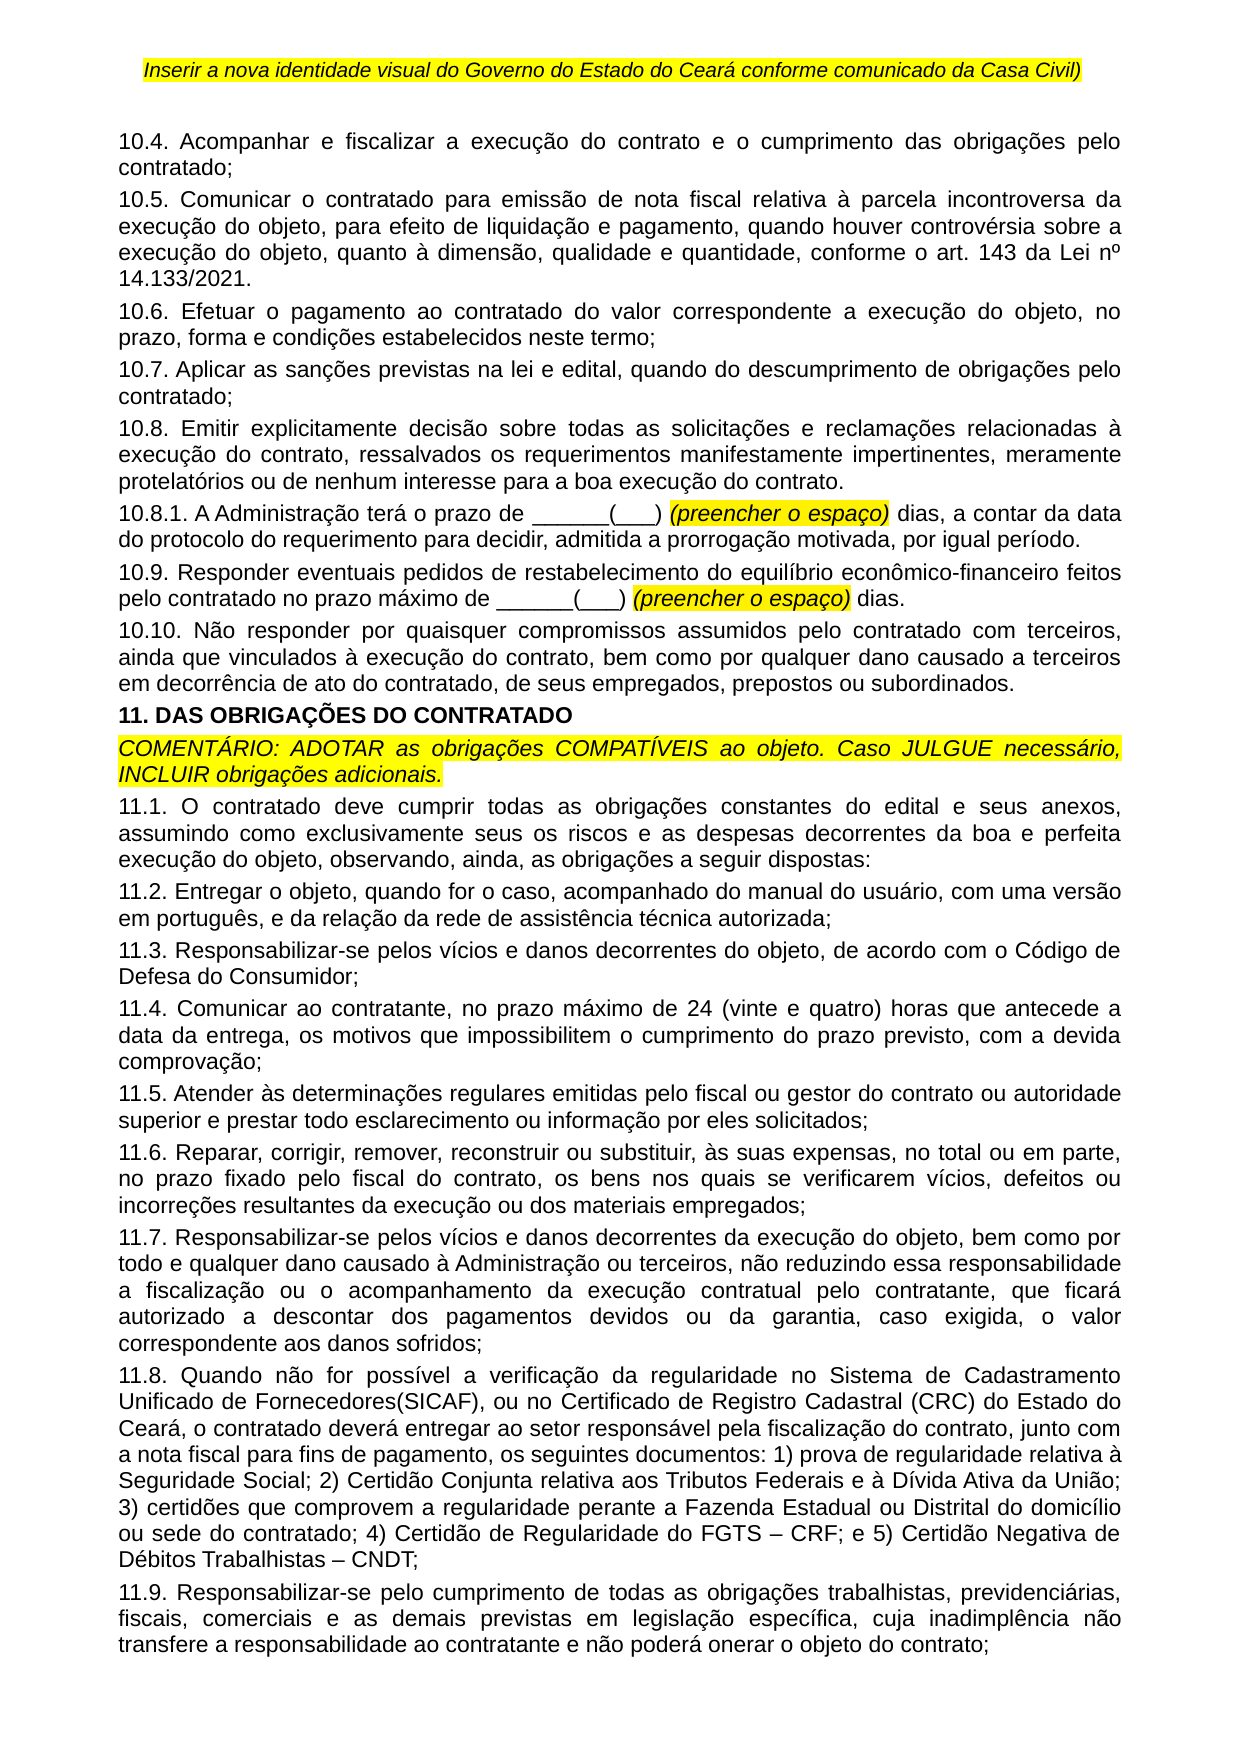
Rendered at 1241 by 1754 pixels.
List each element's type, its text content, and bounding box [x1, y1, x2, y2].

text 11.5. Atender às determinações regulares emitidas pelo fiscal ou gestor do contrato ou autoridade superior e prestar todo esclarecimento ou informação por eles solicitados; [118, 1080, 1122, 1133]
text 10.9. Responder eventuais pedidos de restabelecimento do equilíbrio econômico-financeiro feitos pelo contratado no prazo máximo de ______(___) (preencher o espaço) dias. [118, 558, 1122, 611]
text 11.1. O contratado deve cumprir todas as obrigações constantes do edital e seus anexos, assumindo como exclusivamente seus os riscos e as despesas decorrentes da boa e perfeita execução do objeto, observando, ainda, as obrigações a seguir dispostas: [118, 793, 1122, 872]
text 11.6. Reparar, corrigir, remover, reconstruir ou substituir, às suas expensas, no total ou em parte, no prazo fixado pelo fiscal do contrato, os bens nos quais se verificarem vícios, defeitos ou incorreções resultantes da execução ou dos materiais empregados; [118, 1139, 1122, 1218]
text 11.2. Entregar o objeto, quando for o caso, acompanhado do manual do usuário, com uma versão em português, e da relação da rede de assistência técnica autorizada; [118, 878, 1122, 931]
text 10.6. Efetuar o pagamento ao contratado do valor correspondente a execução do objeto, no prazo, forma e condições estabelecidos neste termo; [118, 298, 1122, 350]
text 11.7. Responsabilizar-se pelos vícios e danos decorrentes da execução do objeto, bem como por todo e qualquer dano causado à Administração ou terceiros, não reduzindo essa responsabilidade a fiscalização ou o acompanhamento da execução contratual pelo contratante, que ficará autorizado a descontar dos pagamentos devidos ou da garantia, caso exigida, o valor correspondente aos danos sofridos; [118, 1224, 1122, 1356]
text 10.4. Acompanhar e fiscalizar a execução do contrato e o cumprimento das obrigações pelo contratado; [118, 128, 1122, 180]
text 11.4. Comunicar ao contratante, no prazo máximo de 24 (vinte e quatro) horas que antecede a data da entrega, os motivos que impossibilitem o cumprimento do prazo previsto, com a devida comprovação; [118, 995, 1122, 1074]
text 11. DAS OBRIGAÇÕES DO CONTRATADO [118, 702, 1122, 728]
text 10.7. Aplicar as sanções previstas na lei e edital, quando do descumprimento de obrigações pelo contratado; [118, 356, 1122, 409]
text COMENTÁRIO: ADOTAR as obrigações COMPATÍVEIS ao objeto. Caso JULGUE necessário, INCLUIR obrigações adicionais. [118, 734, 1122, 787]
text 10.5. Comunicar o contratado para emissão de nota fiscal relativa à parcela incontroversa da execução do objeto, para efeito de liquidação e pagamento, quando houver controvérsia sobre a execução do objeto, quanto à dimensão, qualidade e quantidade, conforme o art. 143 da Lei nº 14.133/2021. [118, 186, 1122, 292]
text 10.8. Emitir explicitamente decisão sobre todas as solicitações e reclamações relacionadas à execução do contrato, ressalvados os requerimentos manifestamente impertinentes, meramente protelatórios ou de nenhum interesse para a boa execução do contrato. [118, 415, 1122, 494]
text 11.8. Quando não for possível a verificação da regularidade no Sistema de Cadastramento Unificado de Fornecedores(SICAF), ou no Certificado de Registro Cadastral (CRC) do Estado do Ceará, o contratado deverá entregar ao setor responsável pela fiscalização do contrato, junto com a nota fiscal para fins de pagamento, os seguintes documentos: 1) prova de regularidade relativa à Seguridade Social; 2) Certidão Conjunta relativa aos Tributos Federais e à Dívida Ativa da União; 3) certidões que comprovem a regularidade perante a Fazenda Estadual ou Distrital do domicílio ou sede do contratado; 4) Certidão de Regularidade do FGTS – CRF; e 5) Certidão Negativa de Débitos Trabalhistas – CNDT; [118, 1362, 1122, 1573]
text 11.9. Responsabilizar-se pelo cumprimento de todas as obrigações trabalhistas, previdenciárias, fiscais, comerciais e as demais previstas em legislação específica, cuja inadimplência não transfere a responsabilidade ao contratante e não poderá onerar o objeto do contrato; [118, 1578, 1122, 1658]
text 10.8.1. A Administração terá o prazo de ______(___) (preencher o espaço) dias, a contar da data do protocolo do requerimento para decidir, admitida a prorrogação motivada, por igual período. [118, 500, 1122, 553]
text 11.3. Responsabilizar-se pelos vícios e danos decorrentes do objeto, de acordo com o Código de Defesa do Consumidor; [118, 937, 1122, 989]
text 10.10. Não responder por quaisquer compromissos assumidos pelo contratado com terceiros, ainda que vinculados à execução do contrato, bem como por qualquer dano causado a terceiros em decorrência de ato do contratado, de seus empregados, prepostos ou subordinados. [118, 617, 1122, 696]
